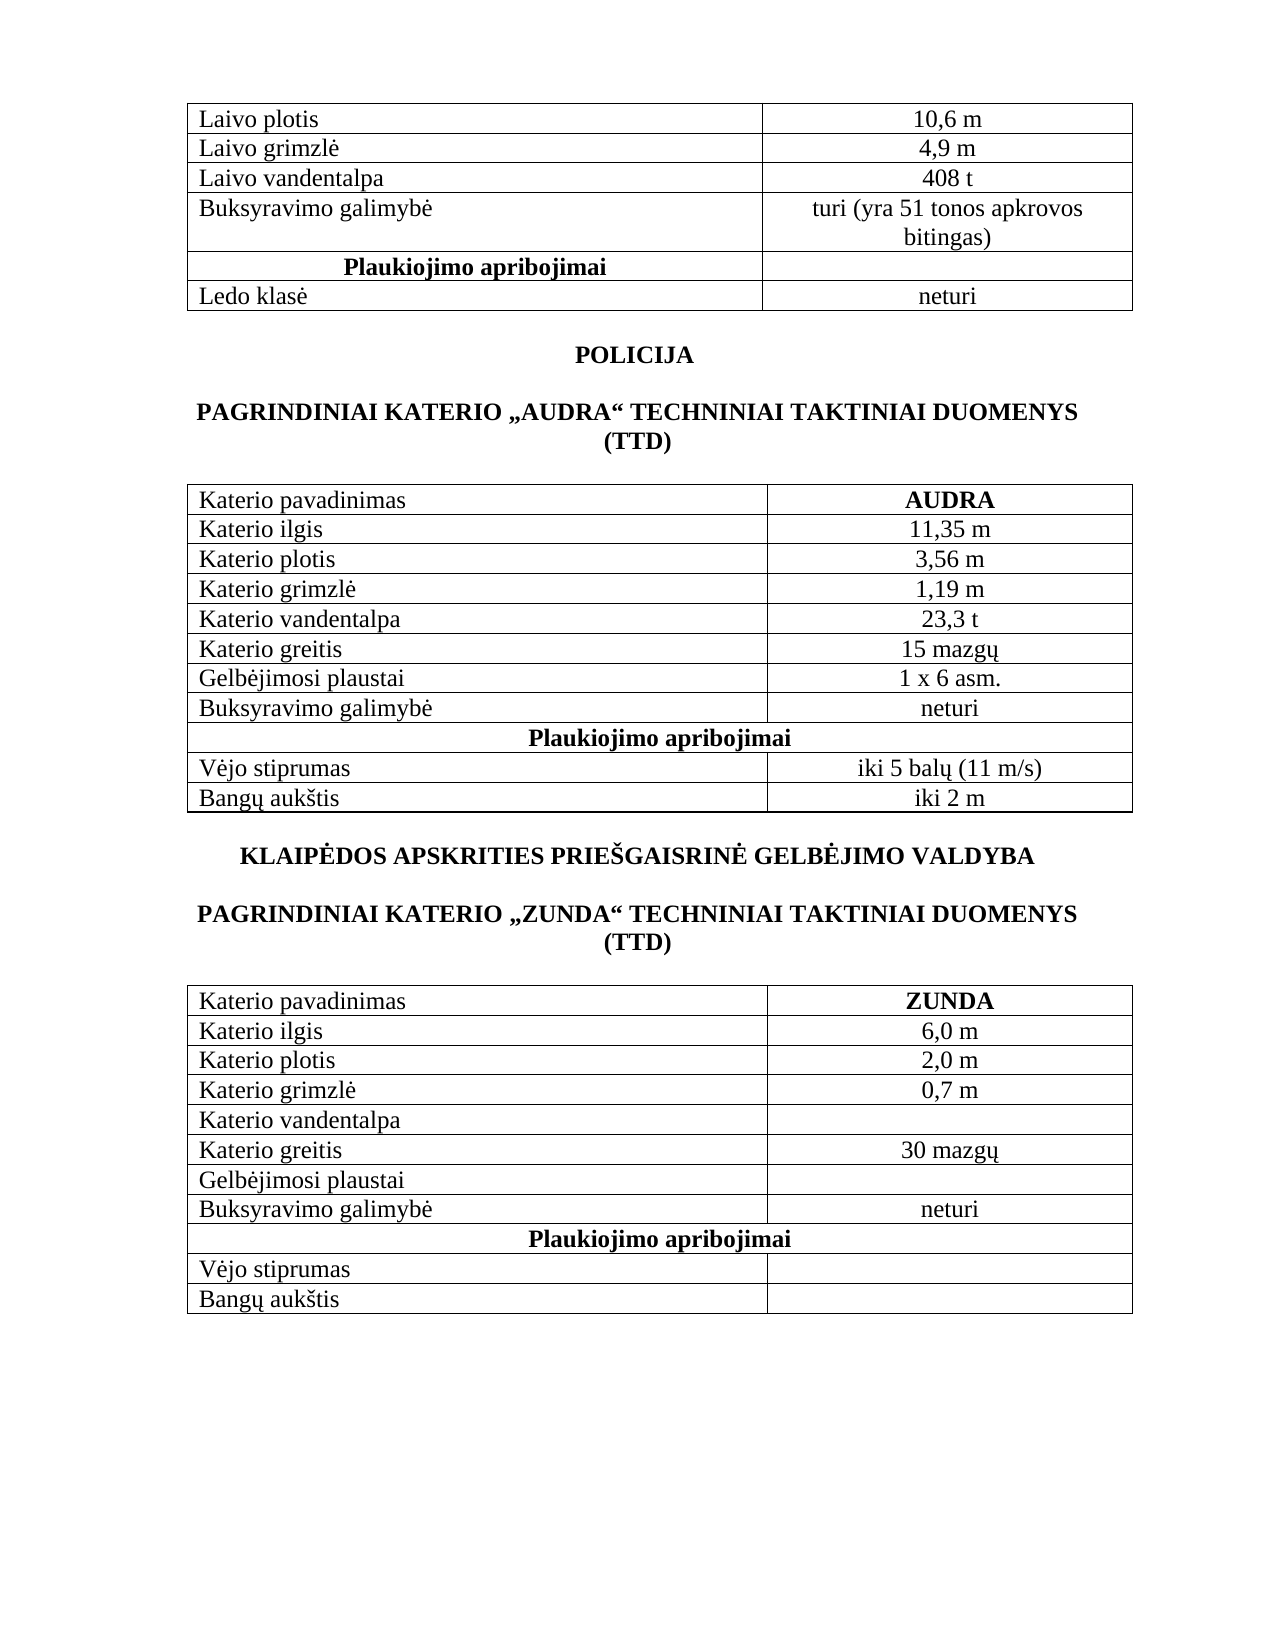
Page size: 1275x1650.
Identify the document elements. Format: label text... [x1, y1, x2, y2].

table_cell Katerio plotis [188, 1046, 767, 1074]
table_cell neturi [768, 1195, 1132, 1223]
table_cell iki 2 m [768, 783, 1132, 811]
table_cell 2,0 m [768, 1046, 1132, 1074]
table_cell Katerio greitis [188, 1135, 767, 1164]
text KLAIPĖDOS APSKRITIES PRIEŠGAISRINĖ GELBĖJIMO VALDYBA [187, 841, 1088, 870]
table_header ZUNDA [768, 986, 1132, 1015]
table_cell 1 x 6 asm. [768, 664, 1132, 692]
table_cell iki 5 balų (11 m/s) [768, 753, 1132, 782]
table_cell Katerio vandentalpa [188, 1105, 767, 1134]
table_cell 1,19 m [768, 574, 1132, 603]
text PAGRINDINIAI KATERIO „ZUNDA“ TECHNINIAI TAKTINIAI DUOMENYS (TTD) [187, 899, 1088, 956]
table_cell 408 t [763, 163, 1132, 192]
table_cell 11,35 m [768, 515, 1132, 543]
table_cell 10,6 m [763, 104, 1132, 132]
table_cell [763, 252, 1132, 280]
table_cell Ledo klasė [188, 281, 762, 310]
table_cell Plaukiojimo apribojimai [188, 1224, 1132, 1253]
table_cell Bangų aukštis [188, 1284, 767, 1313]
table_cell Katerio plotis [188, 544, 767, 573]
table_cell 3,56 m [768, 544, 1132, 573]
table_cell 6,0 m [768, 1016, 1132, 1044]
table_cell Laivo grimzlė [188, 134, 762, 162]
table_cell Buksyravimo galimybė [188, 1195, 767, 1223]
table_cell Katerio grimzlė [188, 1075, 767, 1104]
table_cell [768, 1284, 1132, 1313]
table_cell Plaukiojimo apribojimai [188, 252, 762, 280]
table_cell neturi [768, 693, 1132, 722]
table_cell 0,7 m [768, 1075, 1132, 1104]
table_cell 15 mazgų [768, 634, 1132, 662]
table_cell Laivo plotis [188, 104, 762, 132]
table_cell [768, 1254, 1132, 1283]
table_cell neturi [763, 281, 1132, 310]
table_cell Katerio greitis [188, 634, 767, 662]
table_cell Katerio ilgis [188, 515, 767, 543]
table_header AUDRA [768, 485, 1132, 513]
table_cell Laivo vandentalpa [188, 163, 762, 192]
table_header Katerio pavadinimas [188, 986, 767, 1015]
table_cell Gelbėjimosi plaustai [188, 664, 767, 692]
table_cell Vėjo stiprumas [188, 1254, 767, 1283]
table_cell Buksyravimo galimybė [188, 193, 762, 251]
table_cell [768, 1165, 1132, 1193]
table_cell turi (yra 51 tonos apkrovos bitingas) [763, 193, 1132, 251]
table_cell Plaukiojimo apribojimai [188, 723, 1132, 752]
table_header Katerio pavadinimas [188, 485, 767, 513]
table_cell Gelbėjimosi plaustai [188, 1165, 767, 1193]
table_cell Katerio ilgis [188, 1016, 767, 1044]
table_cell Buksyravimo galimybė [188, 693, 767, 722]
table_cell 30 mazgų [768, 1135, 1132, 1164]
table_cell 4,9 m [763, 134, 1132, 162]
text PAGRINDINIAI KATERIO „AUDRA“ TECHNINIAI TAKTINIAI DUOMENYS (TTD) [187, 397, 1088, 455]
text POLICIJA [187, 340, 1088, 369]
table_cell Bangų aukštis [188, 783, 767, 811]
table_cell Vėjo stiprumas [188, 753, 767, 782]
table_cell Katerio grimzlė [188, 574, 767, 603]
table_cell [768, 1105, 1132, 1134]
table_cell Katerio vandentalpa [188, 604, 767, 633]
table_cell 23,3 t [768, 604, 1132, 633]
